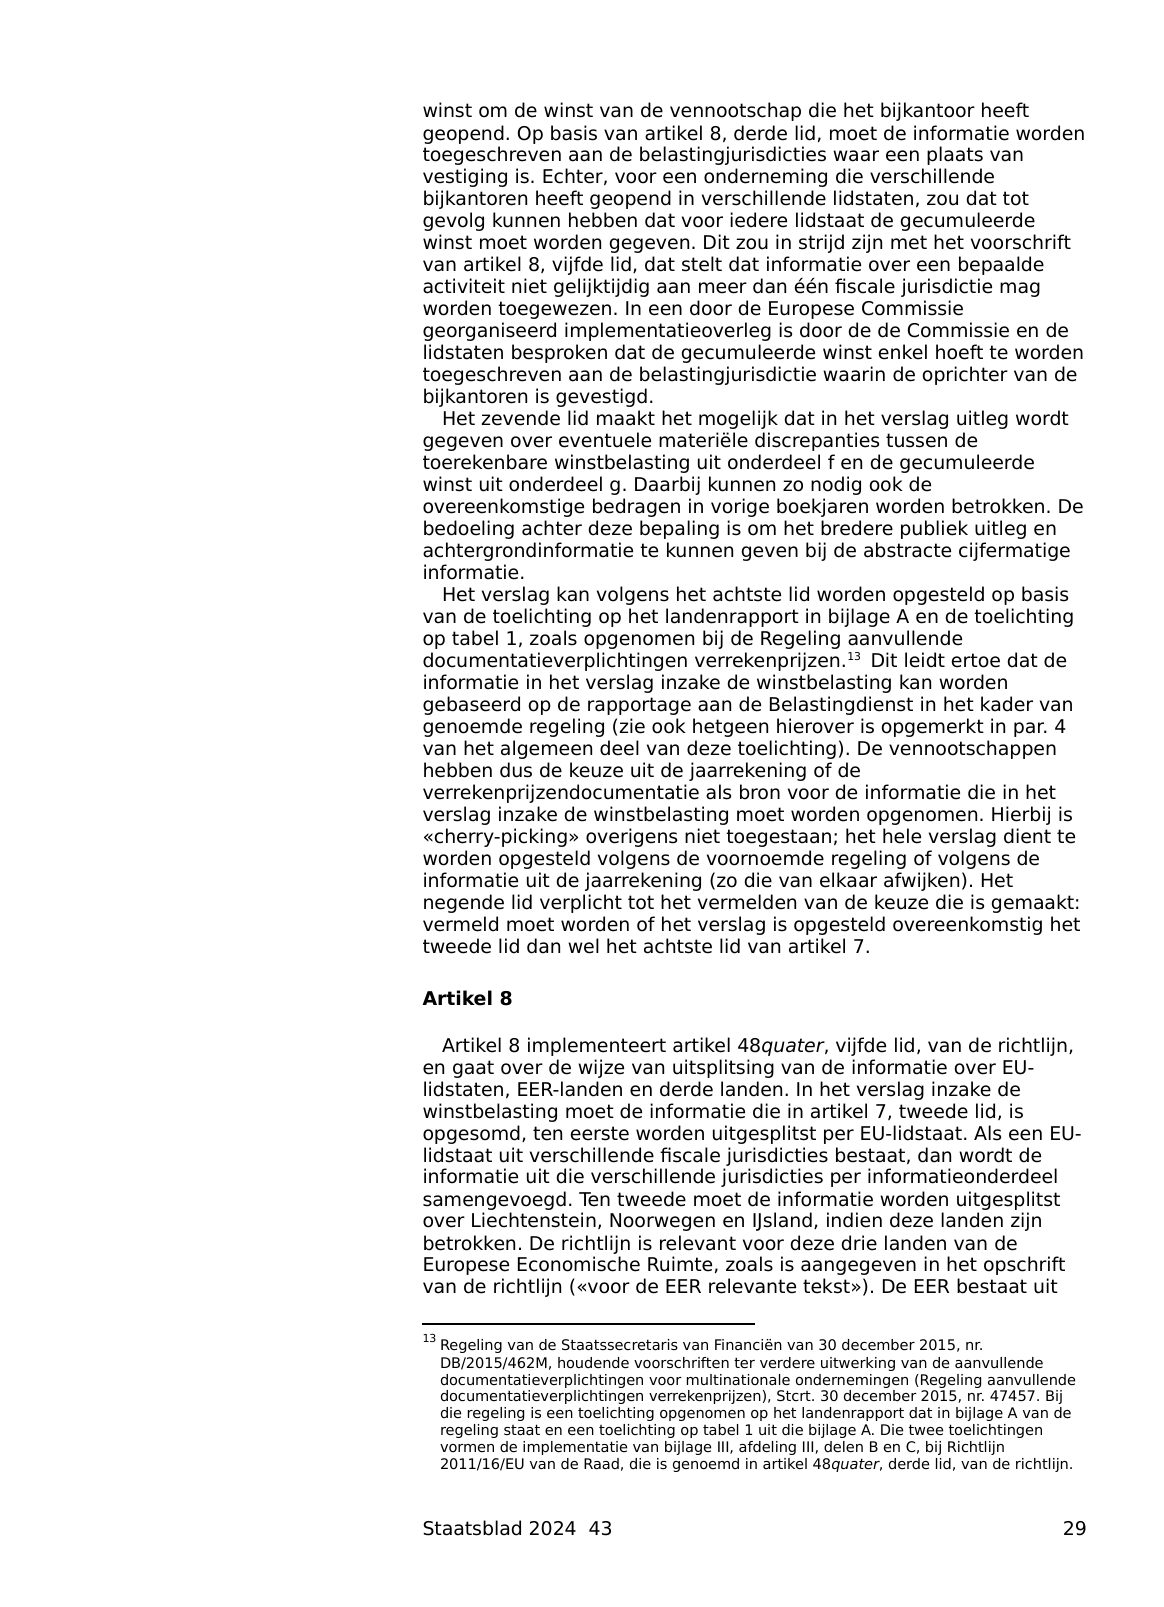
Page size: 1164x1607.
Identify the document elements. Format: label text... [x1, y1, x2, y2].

text Het zevende lid maakt het mogelijk dat in het verslag uitleg wordt gegeven over eventuele materiële discrepanties tussen de toerekenbare winstbelasting uit onderdeel f en de gecumuleerde winst uit onderdeel g. Daarbij kunnen zo nodig ook de overeenkomstige bedragen in vorige boekjaren worden betrokken. De bedoeling achter deze bepaling is om het bredere publiek uitleg en achtergrondinformatie te kunnen geven bij de abstracte cijfermatige informatie. [422, 408, 1087, 584]
subtitle Artikel 8 [422, 988, 1087, 1009]
text winst om de winst van de vennootschap die het bijkantoor heeft geopend. Op basis van artikel 8, derde lid, moet de informatie worden toegeschreven aan de belastingjurisdicties waar een plaats van vestiging is. Echter, voor een onderneming die verschillende bijkantoren heeft geopend in verschillende lidstaten, zou dat tot gevolg kunnen hebben dat voor iedere lidstaat de gecumuleerde winst moet worden gegeven. Dit zou in strijd zijn met het voorschrift van artikel 8, vijfde lid, dat stelt dat informatie over een bepaalde activiteit niet gelijktijdig aan meer dan één fiscale jurisdictie mag worden toegewezen. In een door de Europese Commissie georganiseerd implementatieoverleg is door de de Commissie en de lidstaten besproken dat de gecumuleerde winst enkel hoeft te worden toegeschreven aan de belastingjurisdictie waarin de oprichter van de bijkantoren is gevestigd. [422, 100, 1087, 408]
text Het verslag kan volgens het achtste lid worden opgesteld op basis van de toelichting op het landenrapport in bijlage A en de toelichting op tabel 1, zoals opgenomen bij de Regeling aanvullende documentatieverplichtingen verrekenprijzen. Dit leidt ertoe dat de informatie in het verslag inzake de winstbelasting kan worden gebaseerd op de rapportage aan de Belastingdienst in het kader van genoemde regeling (zie ook hetgeen hierover is opgemerkt in par. 4 van het algemeen deel van deze toelichting). De vennootschappen hebben dus de keuze uit de jaarrekening of de verrekenprijzendocumentatie als bron voor de informatie die in het verslag inzake de winstbelasting moet worden opgenomen. Hierbij is «cherry-picking» overigens niet toegestaan; het hele verslag dient te worden opgesteld volgens de voornoemde regeling of volgens de informatie uit de jaarrekening (zo die van elkaar afwijken). Het negende lid verplicht tot het vermelden van de keuze die is gemaakt: vermeld moet worden of het verslag is opgesteld overeenkomstig het tweede lid dan wel het achtste lid van artikel 7. [422, 584, 1087, 958]
text Regeling van de Staatssecretaris van Financiën van 30 december 2015, nr. DB/2015/462M, houdende voorschriften ter verdere uitwerking van de aanvullende documentatieverplichtingen voor multinationale ondernemingen (Regeling aanvullende documentatieverplichtingen verrekenprijzen), Stcrt. 30 december 2015, nr. 47457. Bij die regeling is een toelichting opgenomen op het landenrapport dat in bijlage A van de regeling staat en een toelichting op tabel 1 uit die bijlage A. Die twee toelichtingen vormen de implementatie van bijlage III, afdeling III, delen B en C, bij Richtlijn 2011/16/EU van de Raad, die is genoemd in artikel 48quater, derde lid, van de richtlijn. [422, 1333, 1087, 1473]
text Artikel 8 implementeert artikel 48quater, vijfde lid, van de richtlijn, en gaat over de wijze van uitsplitsing van de informatie over EU-lidstaten, EER-landen en derde landen. In het verslag inzake de winstbelasting moet de informatie die in artikel 7, tweede lid, is opgesomd, ten eerste worden uitgesplitst per EU-lidstaat. Als een EU-lidstaat uit verschillende fiscale jurisdicties bestaat, dan wordt de informatie uit die verschillende jurisdicties per informatieonderdeel samengevoegd. Ten tweede moet de informatie worden uitgesplitst over Liechtenstein, Noorwegen en IJsland, indien deze landen zijn betrokken. De richtlijn is relevant voor deze drie landen van de Europese Economische Ruimte, zoals is aangegeven in het opschrift van de richtlijn («voor de EER relevante tekst»). De EER bestaat uit [422, 1034, 1087, 1298]
